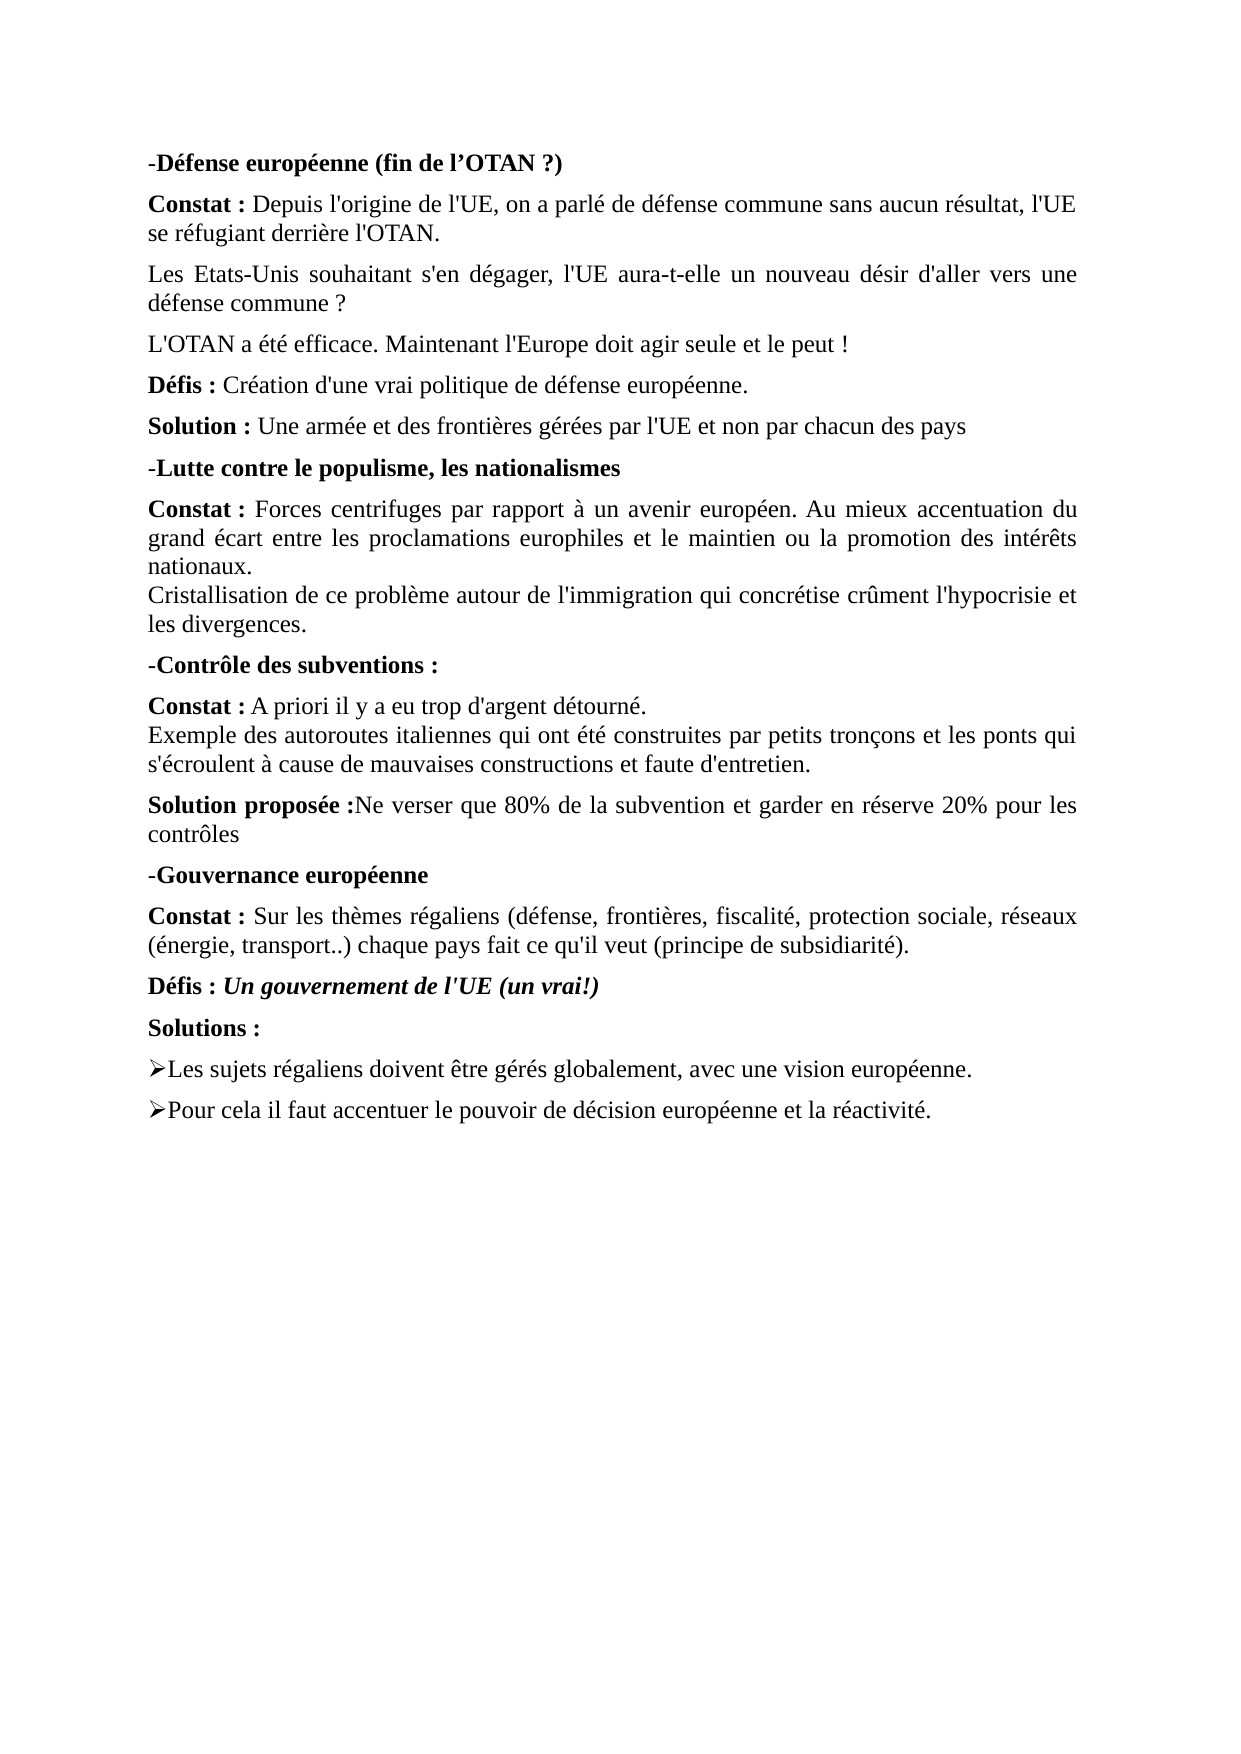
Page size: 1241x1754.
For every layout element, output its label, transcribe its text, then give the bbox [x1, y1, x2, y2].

text Solution proposée :Ne verser que 80% de la subvention et garder en réserve 20% pour les contrôles [148, 790, 1078, 848]
text L'OTAN a été efficace. Maintenant l'Europe doit agir seule et le peut ! [148, 329, 1078, 358]
list Défense européenne (fin de l’OTAN ?) [148, 148, 1078, 176]
text Constat : Forces centrifuges par rapport à un avenir européen. Au mieux accentuation du grand écart entre les proclamations europhiles et le maintien ou la promotion des intérêts nationaux. [148, 494, 1078, 580]
text Exemple des autoroutes italiennes qui ont été construites par petits tronçons et les ponts qui s'écroulent à cause de mauvaises constructions et faute d'entretien. [148, 720, 1078, 778]
text Constat : Depuis l'origine de l'UE, on a parlé de défense commune sans aucun résultat, l'UE se réfugiant derrière l'OTAN. [148, 189, 1078, 246]
text Les Etats-Unis souhaitant s'en dégager, l'UE aura-t-elle un nouveau désir d'aller vers une défense commune ? [148, 259, 1078, 316]
list Lutte contre le populisme, les nationalismes [148, 453, 1078, 481]
text Défis : Un gouvernement de l'UE (un vrai!) [148, 971, 1078, 1000]
text Solution : Une armée et des frontières gérées par l'UE et non par chacun des pays [148, 411, 1078, 440]
list Les sujets régaliens doivent être gérés globalement, avec une vision européenne. [148, 1054, 1078, 1083]
text Solutions : [148, 1013, 1078, 1041]
list Pour cela il faut accentuer le pouvoir de décision européenne et la réactivité. [148, 1095, 1078, 1124]
text Constat : A priori il y a eu trop d'argent détourné. [148, 691, 1078, 720]
text Cristallisation de ce problème autour de l'immigration qui concrétise crûment l'hypocrisie et les divergences. [148, 580, 1078, 638]
list Gouvernance européenne [148, 860, 1078, 889]
list Contrôle des subventions : [148, 650, 1078, 679]
text Défis : Création d'une vrai politique de défense européenne. [148, 370, 1078, 399]
text Constat : Sur les thèmes régaliens (défense, frontières, fiscalité, protection sociale, réseaux (énergie, transport..) chaque pays fait ce qu'il veut (principe de subsidiarité). [148, 901, 1078, 959]
